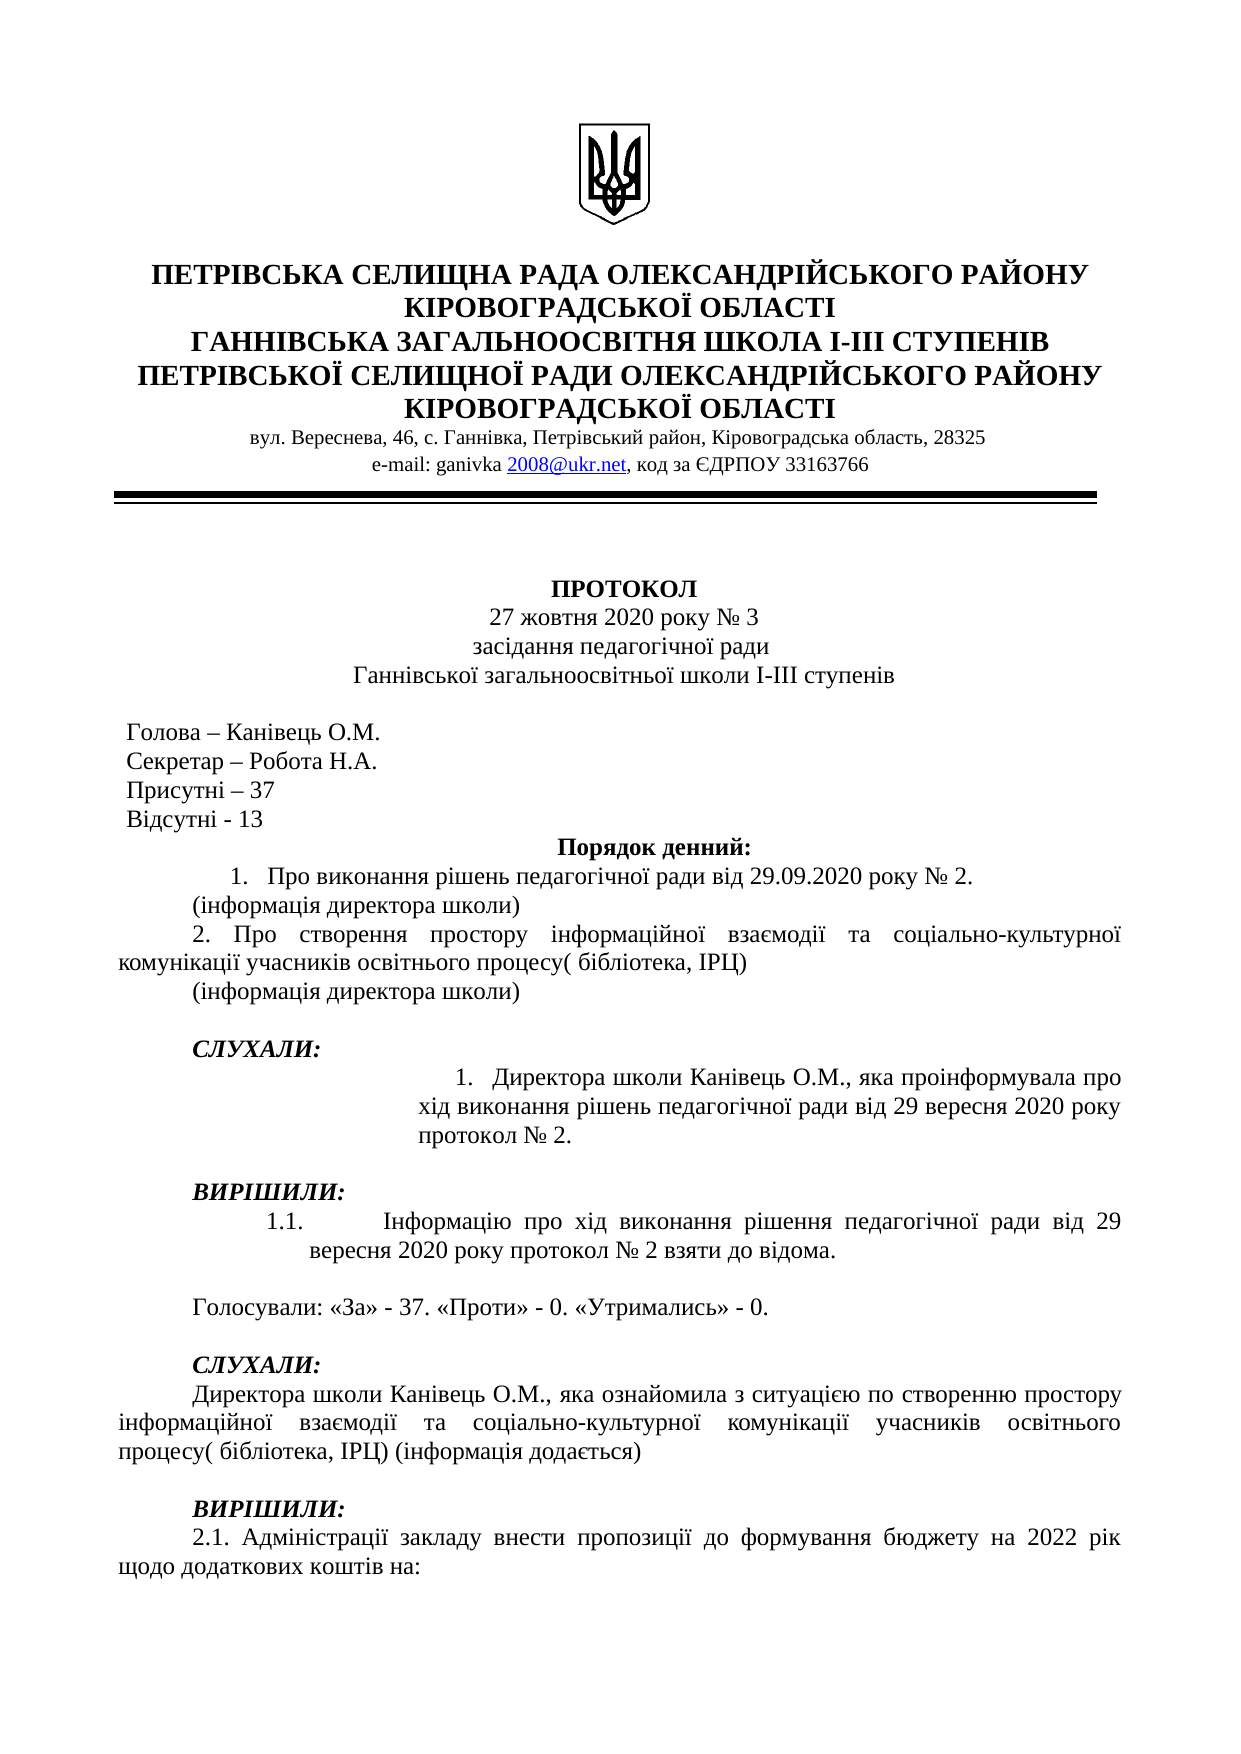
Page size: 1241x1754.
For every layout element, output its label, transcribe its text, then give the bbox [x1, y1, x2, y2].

text Секретар – Робота Н.А. [126, 746, 1122, 775]
text 2.1. Адміністрації закладу внести пропозиції до формування бюджету на 2022 рік щодо додаткових коштів на: [118, 1522, 1122, 1580]
text вул. Вереснева, 46, с. Ганнівка, Петрівський район, Кіровоградська область, 28325 [118, 425, 1122, 449]
list Інформацію про хід виконання рішення педагогічної ради від 29 вересня 2020 року протокол № 2 взяти до відома. [192, 1206, 1122, 1264]
text ГАННІВСЬКА ЗАГАЛЬНООСВІТНЯ ШКОЛА І-ІІІ СТУПЕНІВ [118, 324, 1122, 358]
text СЛУХАЛИ: [118, 1350, 1122, 1379]
text Голосували: «За» - 37. «Проти» - 0. «Утримались» - 0. [118, 1292, 1122, 1321]
text (інформація директора школи) [118, 976, 1122, 1005]
text Голова – Канівець О.М. [126, 717, 1122, 746]
text ПРОТОКОЛ [126, 563, 1122, 602]
text засідання педагогічної ради [126, 631, 1122, 660]
text СЛУХАЛИ: [118, 1034, 1122, 1062]
text Ганнівської загальноосвітньої школи І-ІІІ ступенів [126, 660, 1122, 689]
text Відсутні - 13 [126, 804, 1122, 832]
text e-mail: ganivka 2008@ukr.net, код за ЄДРПОУ 33163766 [118, 452, 1122, 476]
text ВИРІШИЛИ: [118, 1494, 1122, 1522]
list Директора школи Канівець О.М., яка проінформувала про хід виконання рішень педагогічної ради від 29 вересня 2020 року протокол № 2. [381, 1062, 1122, 1149]
text 27 жовтня 2020 року № 3 [126, 602, 1122, 631]
text Присутні – 37 [126, 775, 1122, 804]
text (інформація директора школи) [118, 890, 1122, 919]
text Порядок денний: [193, 832, 1122, 861]
text ПЕТРІВСЬКОЇ СЕЛИЩНОЇ РАДИ ОЛЕКСАНДРІЙСЬКОГО РАЙОНУ КІРОВОГРАДСЬКОЇ ОБЛАСТІ [118, 358, 1122, 425]
text 2. Про створення простору інформаційної взаємодії та соціально-культурної комунікації учасників освітнього процесу( бібліотека, ІРЦ) [118, 919, 1122, 976]
text ВИРІШИЛИ: [118, 1177, 1122, 1206]
text Директора школи Канівець О.М., яка ознайомила з ситуацією по створенню простору інформаційної взаємодії та соціально-культурної комунікації учасників освітнього процесу( бібліотека, ІРЦ) (інформація додається) [118, 1379, 1122, 1465]
text ПЕТРІВСЬКА СЕЛИЩНА РАДА ОЛЕКСАНДРІЙСЬКОГО РАЙОНУ КІРОВОГРАДСЬКОЇ ОБЛАСТІ [118, 257, 1122, 324]
list Про виконання рішень педагогічної ради від 29.09.2020 року № 2. [156, 861, 1122, 890]
